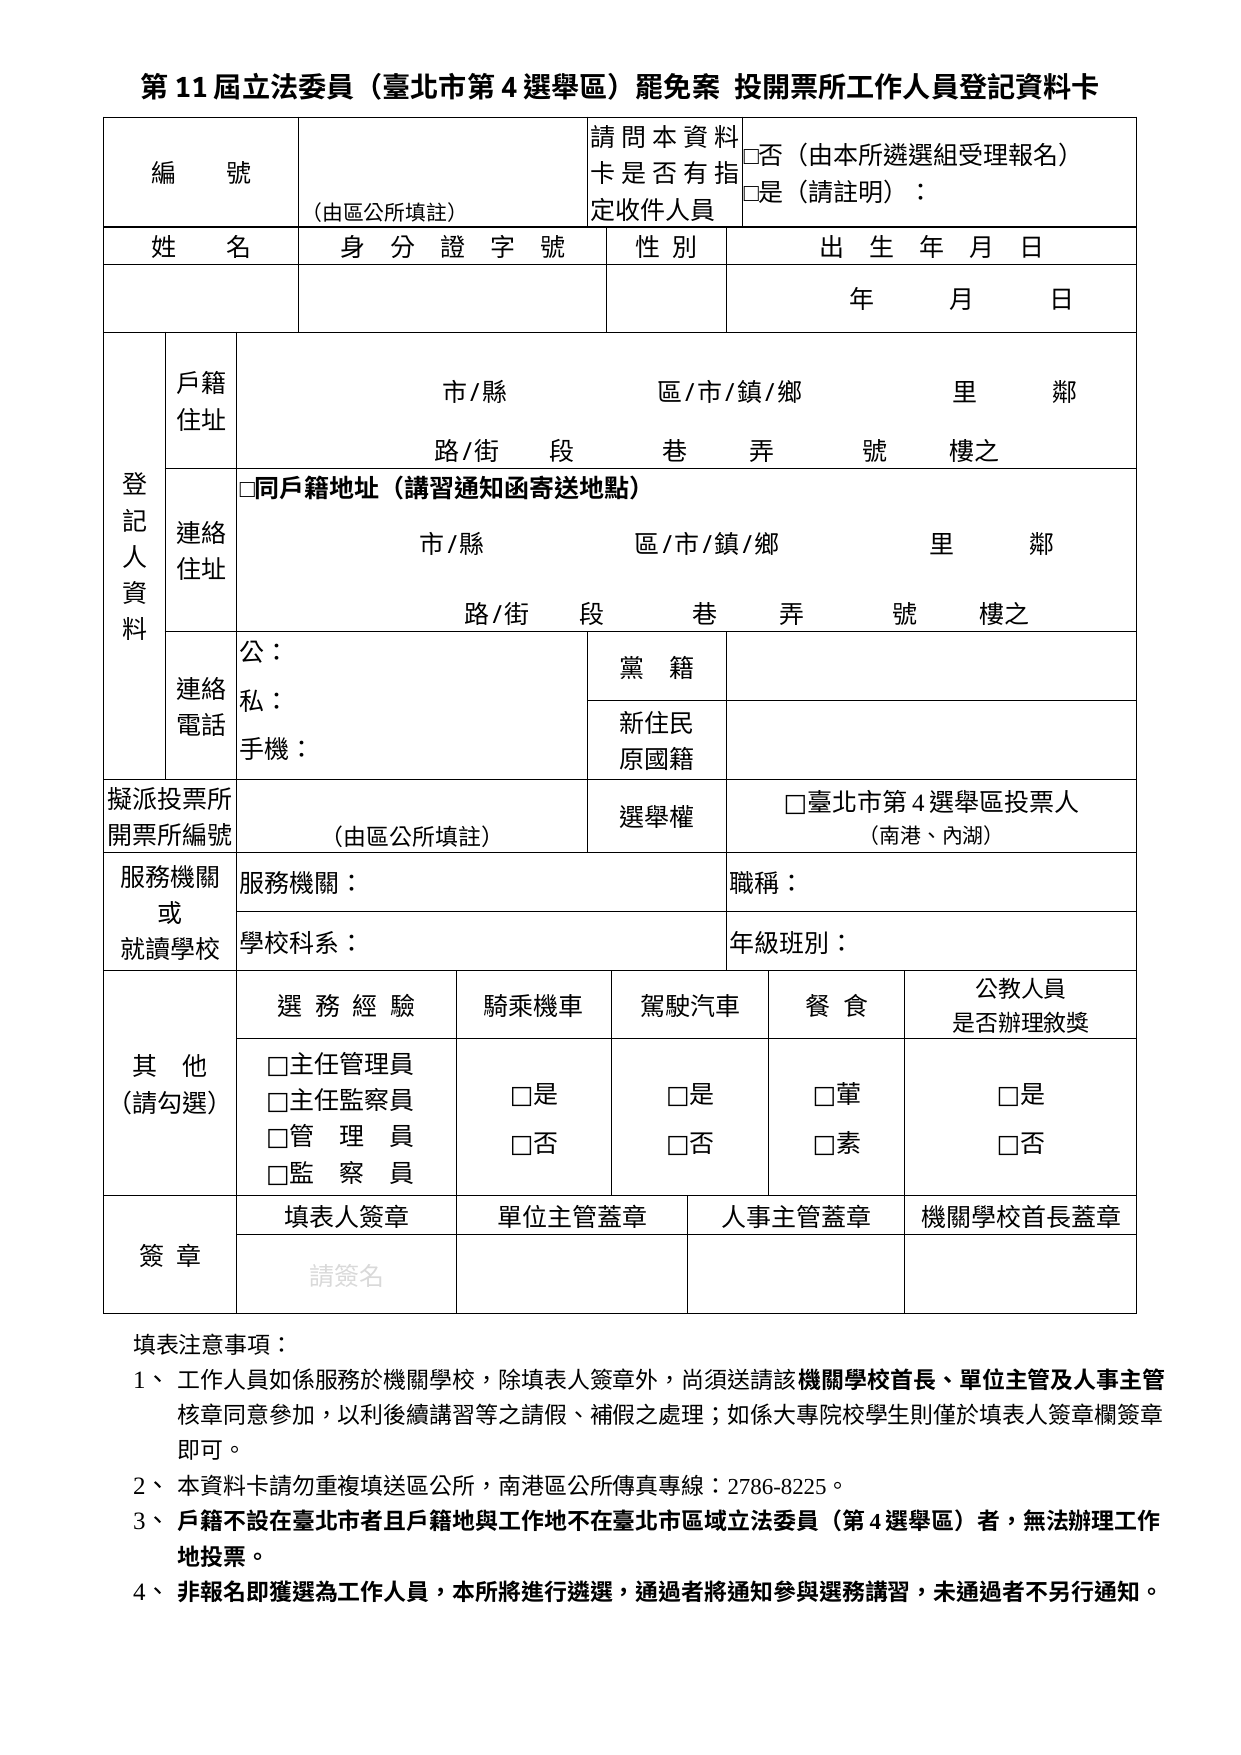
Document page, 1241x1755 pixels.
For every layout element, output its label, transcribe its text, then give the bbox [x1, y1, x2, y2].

table_cell 其 他 （請勾選） [104, 971, 236, 1195]
table_cell 市/縣 區/市/鎮/鄉 里 鄰 路/街 段 巷 弄 號 樓之 [237, 333, 1136, 468]
list 工作人員如係服務於機關學校，除填表人簽章外，尚須送請該機關學校首長、單位主管及人事主管核章同意參加，以利後續講習等之請假、補假之處理；如係大專院校學生則僅於填表人簽章欄簽章即可。 [133, 1360, 1167, 1466]
table_header 編 號 [104, 118, 298, 226]
table_cell [727, 701, 1136, 778]
table_cell 身 分 證 字 號 [299, 228, 606, 264]
table_cell 填表人簽章 [237, 1196, 456, 1234]
table_cell 新住民 原國籍 [588, 701, 726, 778]
table_cell 簽 章 [104, 1196, 236, 1313]
table_cell 擬派投票所 開票所編號 [104, 780, 236, 852]
table_cell 職稱： [727, 853, 1136, 911]
table_cell 餐 食 [769, 971, 904, 1038]
table_cell □是 □否 [612, 1039, 768, 1195]
table_cell □臺北市第4選舉區投票人 （南港、內湖） [727, 780, 1136, 852]
text 填表注意事項： [133, 1327, 1122, 1360]
table_cell □葷 □素 [769, 1039, 904, 1195]
table_cell 性 別 [607, 228, 726, 264]
table_cell [104, 265, 298, 332]
table_cell 公： 私： 手機： [237, 632, 587, 778]
table_cell （由區公所填註） [237, 780, 587, 852]
table_cell [607, 265, 726, 332]
table_cell 學校科系： [237, 912, 726, 970]
table_cell 登 記 人 資 料 [104, 333, 165, 778]
table_cell 連絡 電話 [166, 632, 236, 778]
table_cell 單位主管蓋章 [457, 1196, 687, 1234]
list 本資料卡請勿重複填送區公所，南港區公所傳真專線：2786-8225。 [133, 1466, 1167, 1501]
table_cell 年級班別： [727, 912, 1136, 970]
table_cell 服務機關 或 就讀學校 [104, 853, 236, 970]
table_header （由區公所填註） [299, 118, 587, 226]
table_cell 戶籍 住址 [166, 333, 236, 468]
table_cell 出 生 年 月 日 [727, 228, 1136, 264]
table_header 請問本資料卡是否有指定收件人員 [588, 118, 742, 226]
table_header □否（由本所遴選組受理報名） □是（請註明）： [743, 118, 1136, 226]
table_cell [727, 632, 1136, 700]
table_cell [905, 1235, 1136, 1313]
table_cell 駕駛汽車 [612, 971, 768, 1038]
text 第11屆立法委員（臺北市第4選舉區）罷免案 投開票所工作人員登記資料卡 [118, 71, 1122, 104]
table_cell 黨 籍 [588, 632, 726, 700]
table_cell [688, 1235, 904, 1313]
table_cell 騎乘機車 [457, 971, 611, 1038]
table_cell 機關學校首長蓋章 [905, 1196, 1136, 1234]
table_cell 請簽名 [237, 1235, 456, 1313]
table_cell 選舉權 [588, 780, 726, 852]
table_cell 人事主管蓋章 [688, 1196, 904, 1234]
table_cell □同戶籍地址（講習通知函寄送地點） 市/縣 區/市/鎮/鄉 里 鄰 路/街 段 巷 弄 號 樓之 [237, 469, 1136, 631]
list 非報名即獲選為工作人員，本所將進行遴選，通過者將通知參與選務講習，未通過者不另行通知。 [133, 1572, 1181, 1608]
list 戶籍不設在臺北市者且戶籍地與工作地不在臺北市區域立法委員（第4選舉區）者，無法辦理工作地投票。 [133, 1501, 1181, 1572]
table_cell [299, 265, 606, 332]
table_cell 年 月 日 [727, 265, 1136, 332]
table_cell □是 □否 [457, 1039, 611, 1195]
table_cell □是 □否 [905, 1039, 1136, 1195]
table_cell 選 務 經 驗 [237, 971, 456, 1038]
table_cell 公教人員 是否辦理敘獎 [905, 971, 1136, 1038]
table_cell 姓 名 [104, 228, 298, 264]
table_cell □主任管理員 □主任監察員 □管 理 員 □監 察 員 [237, 1039, 456, 1195]
table_cell 連絡 住址 [166, 469, 236, 631]
table_cell 服務機關： [237, 853, 726, 911]
table_cell [457, 1235, 687, 1313]
